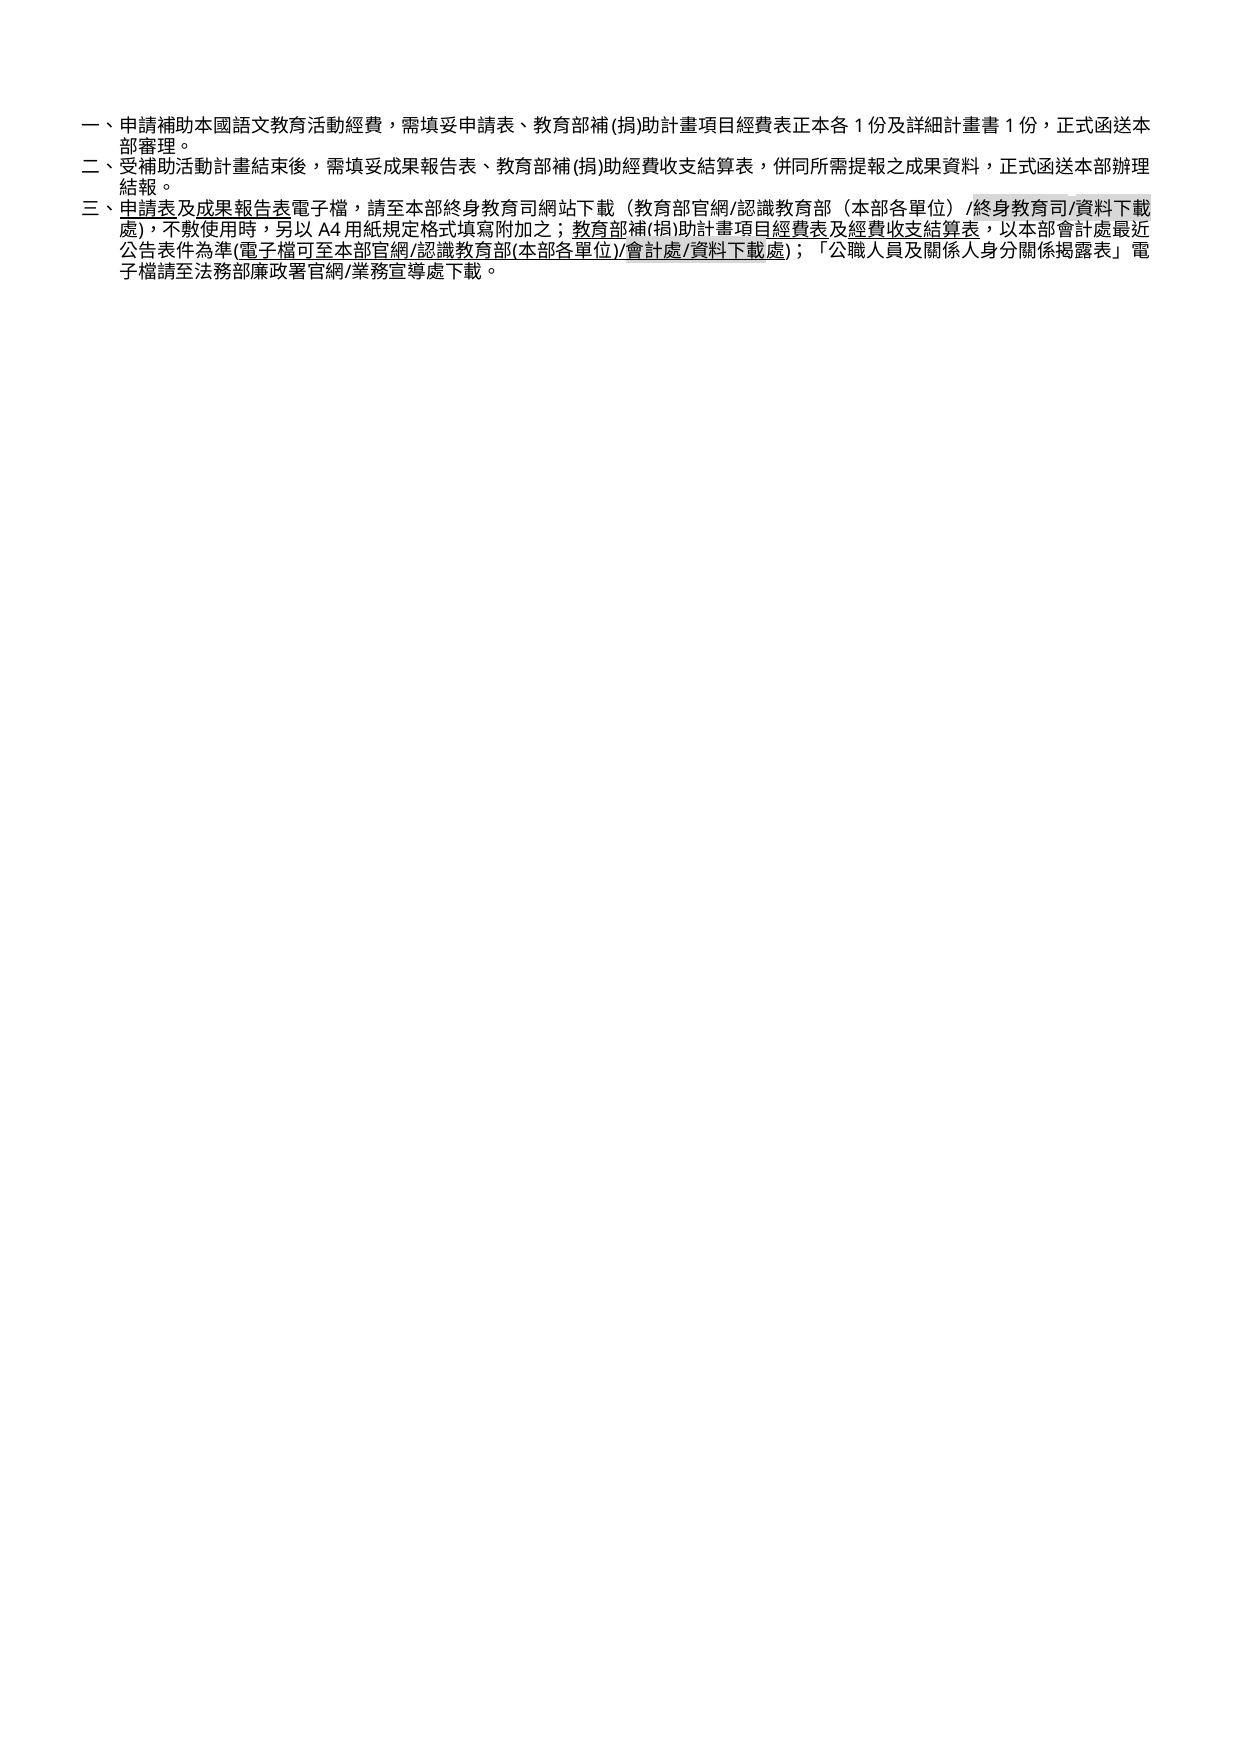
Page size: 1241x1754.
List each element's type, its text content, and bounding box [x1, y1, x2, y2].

text 二、受補助活動計畫結束後，需填妥成果報告表、教育部補(捐)助經費收支結算表，併同所需提報之成果資料，正式函送本部辦理結報。 [81, 157, 1152, 199]
text 三、申請表及成果報告表電子檔，請至本部終身教育司網站下載（教育部官網/認識教育部（本部各單位）/終身教育司/資料下載處)，不敷使用時，另以A4用紙規定格式填寫附加之；教育部補(捐)助計畫項目經費表及經費收支結算表，以本部會計處最近公告表件為準(電子檔可至本部官網/認識教育部(本部各單位)/會計處/資料下載處)；「公職人員及關係人身分關係揭露表」電子檔請至法務部廉政署官網/業務宣導處下載。 [81, 199, 1152, 282]
text 一、申請補助本國語文教育活動經費，需填妥申請表、教育部補(捐)助計畫項目經費表正本各1份及詳細計畫書1份，正式函送本部審理。 [81, 116, 1152, 157]
